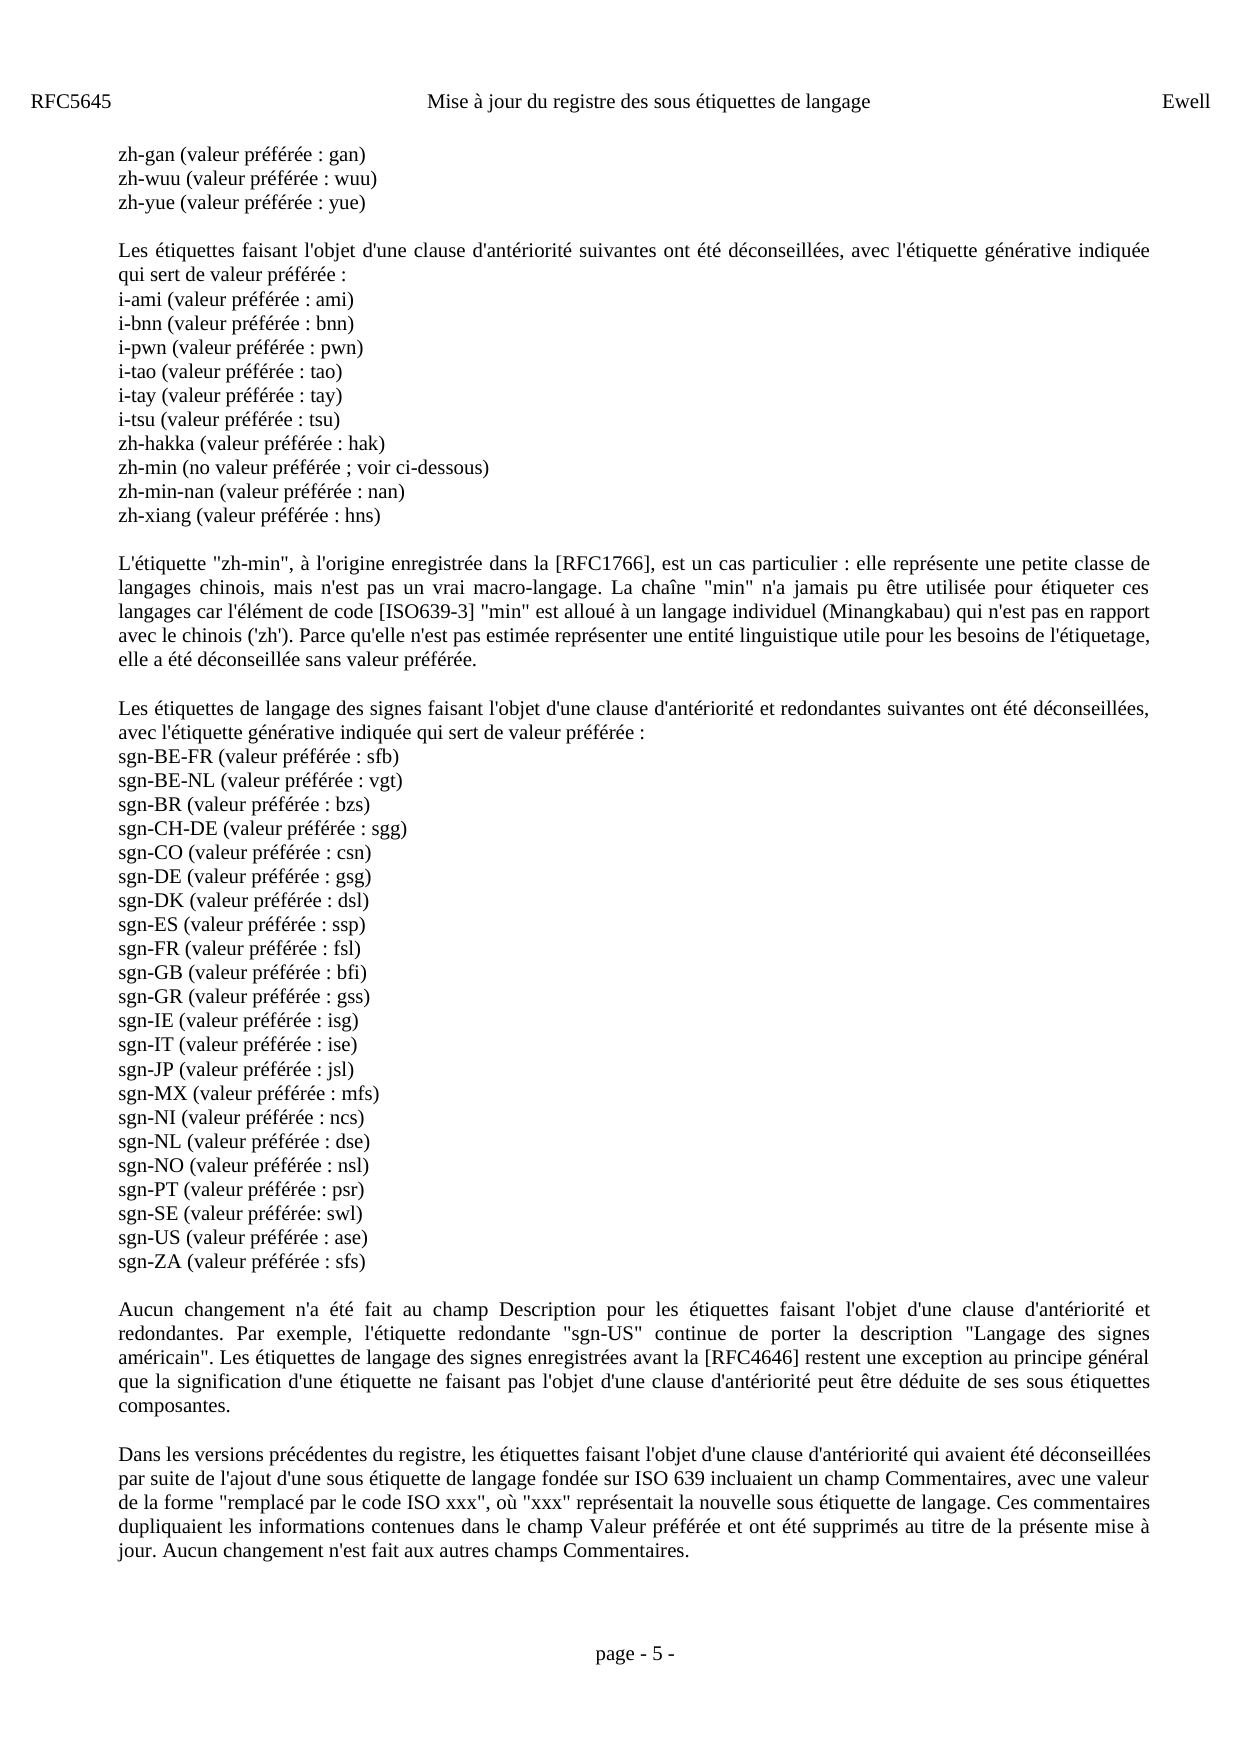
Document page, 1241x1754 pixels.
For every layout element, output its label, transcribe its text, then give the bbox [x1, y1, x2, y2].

text sgn-NI (valeur préférée : ncs) [118, 1104, 1152, 1129]
text sgn-CO (valeur préférée : csn) [118, 840, 1152, 864]
text sgn-IT (valeur préférée : ise) [118, 1032, 1152, 1056]
text i-tsu (valeur préférée : tsu) [118, 407, 1152, 431]
text zh-xiang (valeur préférée : hns) [118, 503, 1152, 527]
text Aucun changement n'a été fait au champ Description pour les étiquettes faisant l'objet d'une clause d'antériorité et redondantes. Par exemple, l'étiquette redondante "sgn-US" continue de porter la description "Langage des signes américain". Les étiquettes de langage des signes enregistrées avant la [RFC4646] restent une exception au principe général que la signification d'une étiquette ne faisant pas l'objet d'une clause d'antériorité peut être déduite de ses sous étiquettes composantes. [118, 1297, 1152, 1417]
text L'étiquette "zh-min", à l'origine enregistrée dans la [RFC1766], est un cas particulier : elle représente une petite classe de langages chinois, mais n'est pas un vrai macro-langage. La chaîne "min" n'a jamais pu être utilisée pour étiqueter ces langages car l'élément de code [ISO639-3] "min" est alloué à un langage individuel (Minangkabau) qui n'est pas en rapport avec le chinois ('zh'). Parce qu'elle n'est pas estimée représenter une entité linguistique utile pour les besoins de l'étiquetage, elle a été déconseillée sans valeur préférée. [118, 551, 1152, 671]
text sgn-CH-DE (valeur préférée : sgg) [118, 816, 1152, 840]
text sgn-GR (valeur préférée : gss) [118, 984, 1152, 1008]
text sgn-JP (valeur préférée : jsl) [118, 1056, 1152, 1081]
text sgn-IE (valeur préférée : isg) [118, 1008, 1152, 1032]
text sgn-NL (valeur préférée : dse) [118, 1129, 1152, 1153]
text zh-yue (valeur préférée : yue) [118, 190, 1152, 214]
text sgn-US (valeur préférée : ase) [118, 1225, 1152, 1249]
text sgn-ES (valeur préférée : ssp) [118, 912, 1152, 936]
text sgn-NO (valeur préférée : nsl) [118, 1153, 1152, 1177]
text sgn-FR (valeur préférée : fsl) [118, 936, 1152, 960]
text i-tao (valeur préférée : tao) [118, 359, 1152, 383]
text zh-min-nan (valeur préférée : nan) [118, 479, 1152, 503]
text sgn-GB (valeur préférée : bfi) [118, 960, 1152, 984]
text sgn-BE-NL (valeur préférée : vgt) [118, 768, 1152, 792]
text zh-gan (valeur préférée : gan) [118, 142, 1152, 166]
text Les étiquettes faisant l'objet d'une clause d'antériorité suivantes ont été déconseillées, avec l'étiquette générative indiquée qui sert de valeur préférée : [118, 238, 1152, 286]
text sgn-SE (valeur préférée: swl) [118, 1201, 1152, 1225]
text sgn-BE-FR (valeur préférée : sfb) [118, 744, 1152, 768]
text i-bnn (valeur préférée : bnn) [118, 311, 1152, 334]
text Dans les versions précédentes du registre, les étiquettes faisant l'objet d'une clause d'antériorité qui avaient été déconseillées par suite de l'ajout d'une sous étiquette de langage fondée sur ISO 639 incluaient un champ Commentaires, avec une valeur de la forme "remplacé par le code ISO xxx", où "xxx" représentait la nouvelle sous étiquette de langage. Ces commentaires dupliquaient les informations contenues dans le champ Valeur préférée et ont été supprimés au titre de la présente mise à jour. Aucun changement n'est fait aux autres champs Commentaires. [118, 1441, 1152, 1562]
text sgn-MX (valeur préférée : mfs) [118, 1081, 1152, 1104]
text sgn-PT (valeur préférée : psr) [118, 1177, 1152, 1201]
text sgn-DE (valeur préférée : gsg) [118, 864, 1152, 888]
text i-tay (valeur préférée : tay) [118, 383, 1152, 407]
text sgn-ZA (valeur préférée : sfs) [118, 1249, 1152, 1273]
text sgn-DK (valeur préférée : dsl) [118, 888, 1152, 912]
text sgn-BR (valeur préférée : bzs) [118, 792, 1152, 816]
text zh-wuu (valeur préférée : wuu) [118, 166, 1152, 190]
text i-pwn (valeur préférée : pwn) [118, 334, 1152, 359]
text i-ami (valeur préférée : ami) [118, 286, 1152, 311]
text zh-hakka (valeur préférée : hak) [118, 431, 1152, 455]
text zh-min (no valeur préférée ; voir ci-dessous) [118, 455, 1152, 479]
text Les étiquettes de langage des signes faisant l'objet d'une clause d'antériorité et redondantes suivantes ont été déconseillées, avec l'étiquette générative indiquée qui sert de valeur préférée : [118, 696, 1152, 744]
